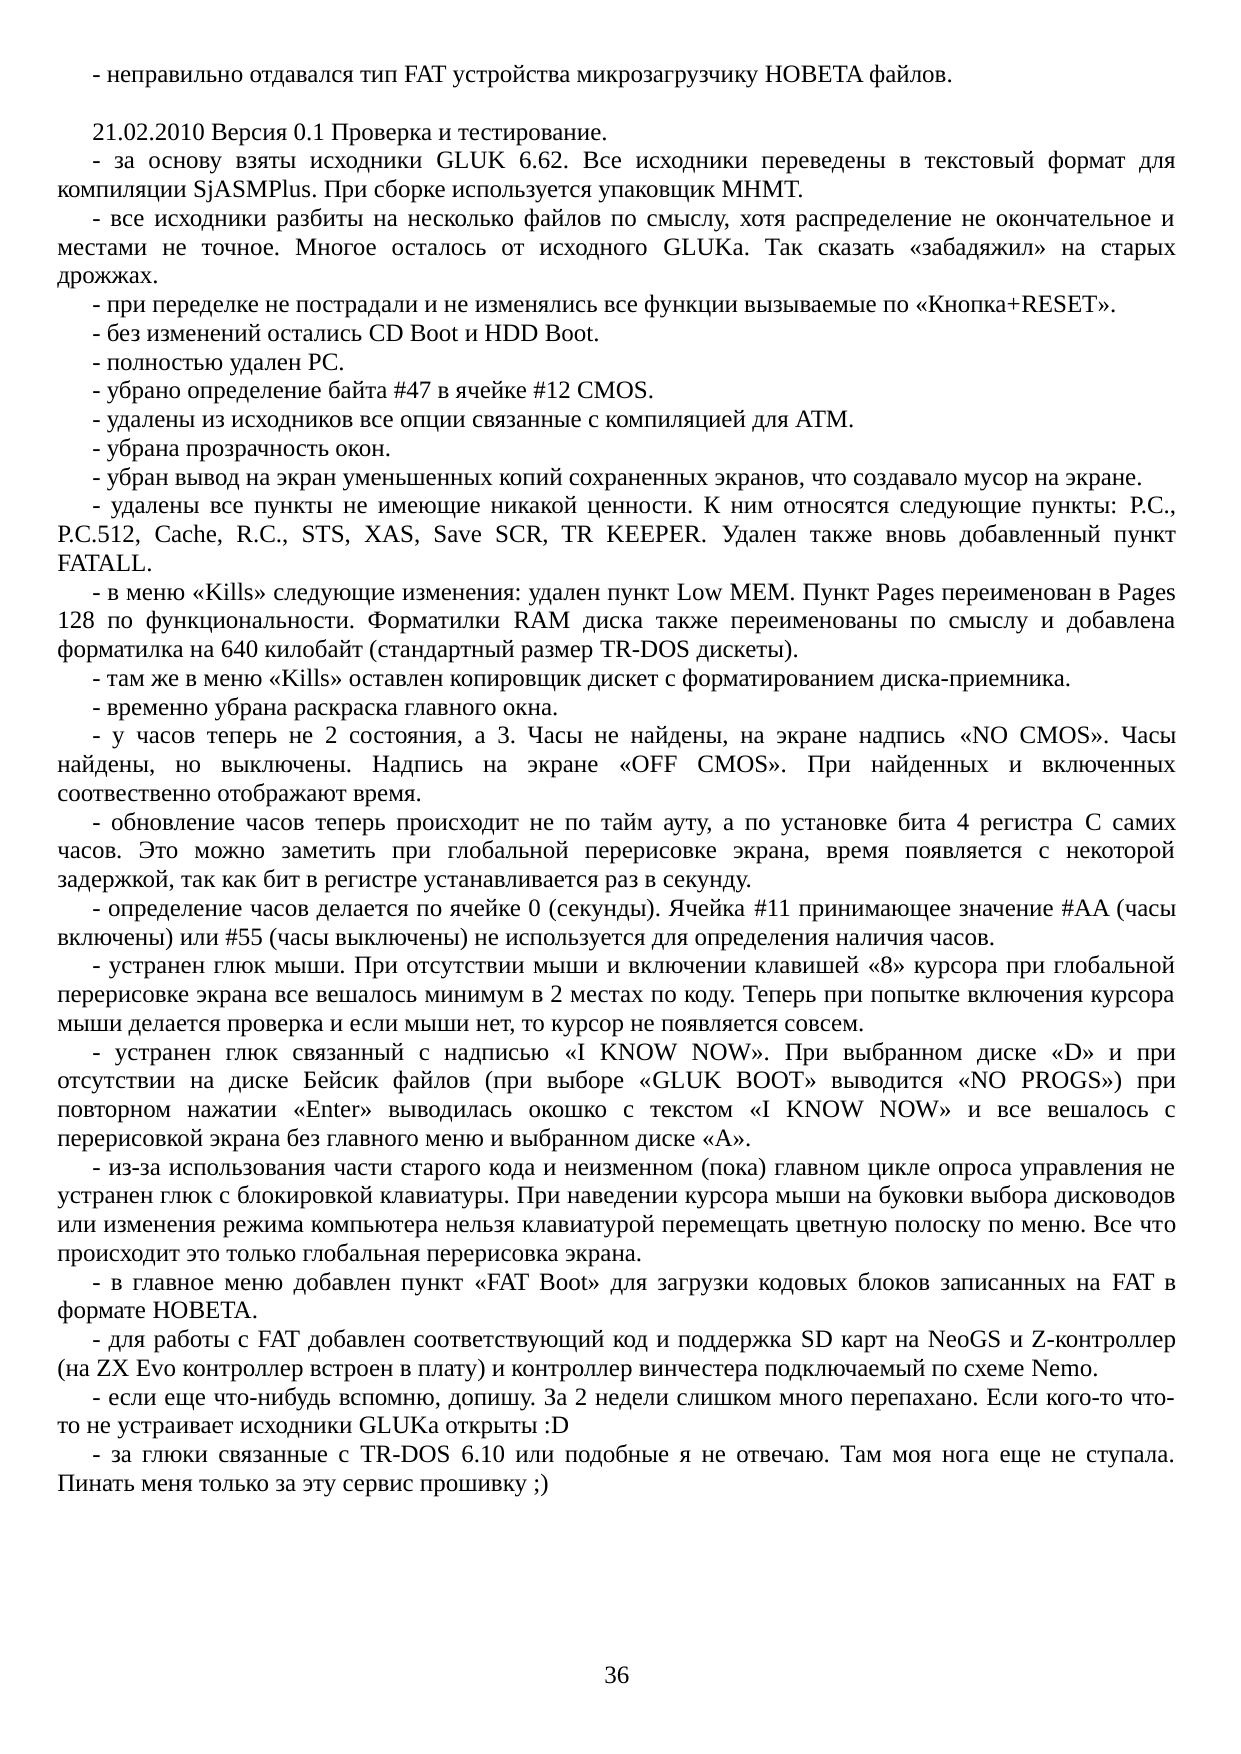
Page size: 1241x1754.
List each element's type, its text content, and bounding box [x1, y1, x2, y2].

text - в главное меню добавлен пункт «FAT Boot» для загрузки кодовых блоков записанных на FAT в формате HOBETA. [57, 1267, 1176, 1324]
text - неправильно отдавался тип FAT устройства микрозагрузчику HOBETA файлов. [57, 59, 1176, 88]
text - у часов теперь не 2 состояния, а 3. Часы не найдены, на экране надпись «NO CMOS». Часы найдены, но выключены. Надпись на экране «OFF CMOS». При найденных и включенных соотвественно отображают время. [57, 721, 1176, 807]
text - все исходники разбиты на несколько файлов по смыслу, хотя распределение не окончательное и местами не точное. Многое осталось от исходного GLUKа. Так сказать «забадяжил» на старых дрожжах. [57, 203, 1176, 289]
text - определение часов делается по ячейке 0 (секунды). Ячейка #11 принимающее значение #AA (часы включены) или #55 (часы выключены) не используется для определения наличия часов. [57, 893, 1176, 951]
text - для работы с FAT добавлен соответствующий код и поддержка SD карт на NeoGS и Z-контроллер (на ZX Evo контроллер встроен в плату) и контроллер винчестера подключаемый по схеме Nemo. [57, 1324, 1176, 1382]
text - устранен глюк мыши. При отсутствии мыши и включении клавишей «8» курсора при глобальной перерисовке экрана все вешалось минимум в 2 местах по коду. Теперь при попытке включения курсора мыши делается проверка и если мыши нет, то курсор не появляется совсем. [57, 951, 1176, 1037]
text - при переделке не пострадали и не изменялись все функции вызываемые по «Кнопка+RESET». [57, 289, 1176, 318]
text - убрано определение байта #47 в ячейке #12 CMOS. [57, 376, 1176, 404]
text - устранен глюк связанный с надписью «I KNOW NOW». При выбранном диске «D» и при отсутствии на диске Бейсик файлов (при выборе «GLUK BOOT» выводится «NO PROGS») при повторном нажатии «Enter» выводилась окошко с текстом «I KNOW NOW» и все вешалось с перерисовкой экрана без главного меню и выбранном диске «A». [57, 1037, 1176, 1152]
text - обновление часов теперь происходит не по тайм ауту, а по установке бита 4 регистра C самих часов. Это можно заметить при глобальной перерисовке экрана, время появляется с некоторой задержкой, так как бит в регистре устанавливается раз в секунду. [57, 807, 1176, 893]
text - без изменений остались CD Boot и HDD Boot. [57, 318, 1176, 347]
text - удалены все пункты не имеющие никакой ценности. К ним относятся следующие пункты: P.C., P.C.512, Cache, R.C., STS, XAS, Save SCR, TR KEEPER. Удален также вновь добавленный пункт FATALL. [57, 491, 1176, 577]
text 21.02.2010 Версия 0.1 Проверка и тестирование. [57, 117, 1176, 146]
text - за основу взяты исходники GLUK 6.62. Все исходники переведены в текстовый формат для компиляции SjASMPlus. При сборке используется упаковщик MHMT. [57, 146, 1176, 203]
text - в меню «Kills» следующие изменения: удален пункт Low MEM. Пункт Pages переименован в Pages 128 по функциональности. Форматилки RAM диска также переименованы по смыслу и добавлена форматилка на 640 килобайт (стандартный размер TR-DOS дискеты). [57, 577, 1176, 663]
text - полностью удален PC. [57, 347, 1176, 376]
text - убрана прозрачность окон. [57, 433, 1176, 462]
text - временно убрана раскраска главного окна. [57, 692, 1176, 721]
text - из-за использования части старого кода и неизменном (пока) главном цикле опроса управления не устранен глюк с блокировкой клавиатуры. При наведении курсора мыши на буковки выбора дисководов или изменения режима компьютера нельзя клавиатурой перемещать цветную полоску по меню. Все что происходит это только глобальная перерисовка экрана. [57, 1152, 1176, 1267]
text - убран вывод на экран уменьшенных копий сохраненных экранов, что создавало мусор на экране. [57, 462, 1176, 491]
text - за глюки связанные с TR-DOS 6.10 или подобные я не отвечаю. Там моя нога еще не ступала. Пинать меня только за эту сервис прошивку ;) [57, 1439, 1176, 1497]
text - там же в меню «Kills» оставлен копировщик дискет с форматированием диска-приемника. [57, 663, 1176, 692]
text - удалены из исходников все опции связанные с компиляцией для АТМ. [57, 404, 1176, 433]
text - если еще что-нибудь вспомню, допишу. За 2 недели слишком много перепахано. Если кого-то что-то не устраивает исходники GLUKа открыты :D [57, 1382, 1176, 1439]
